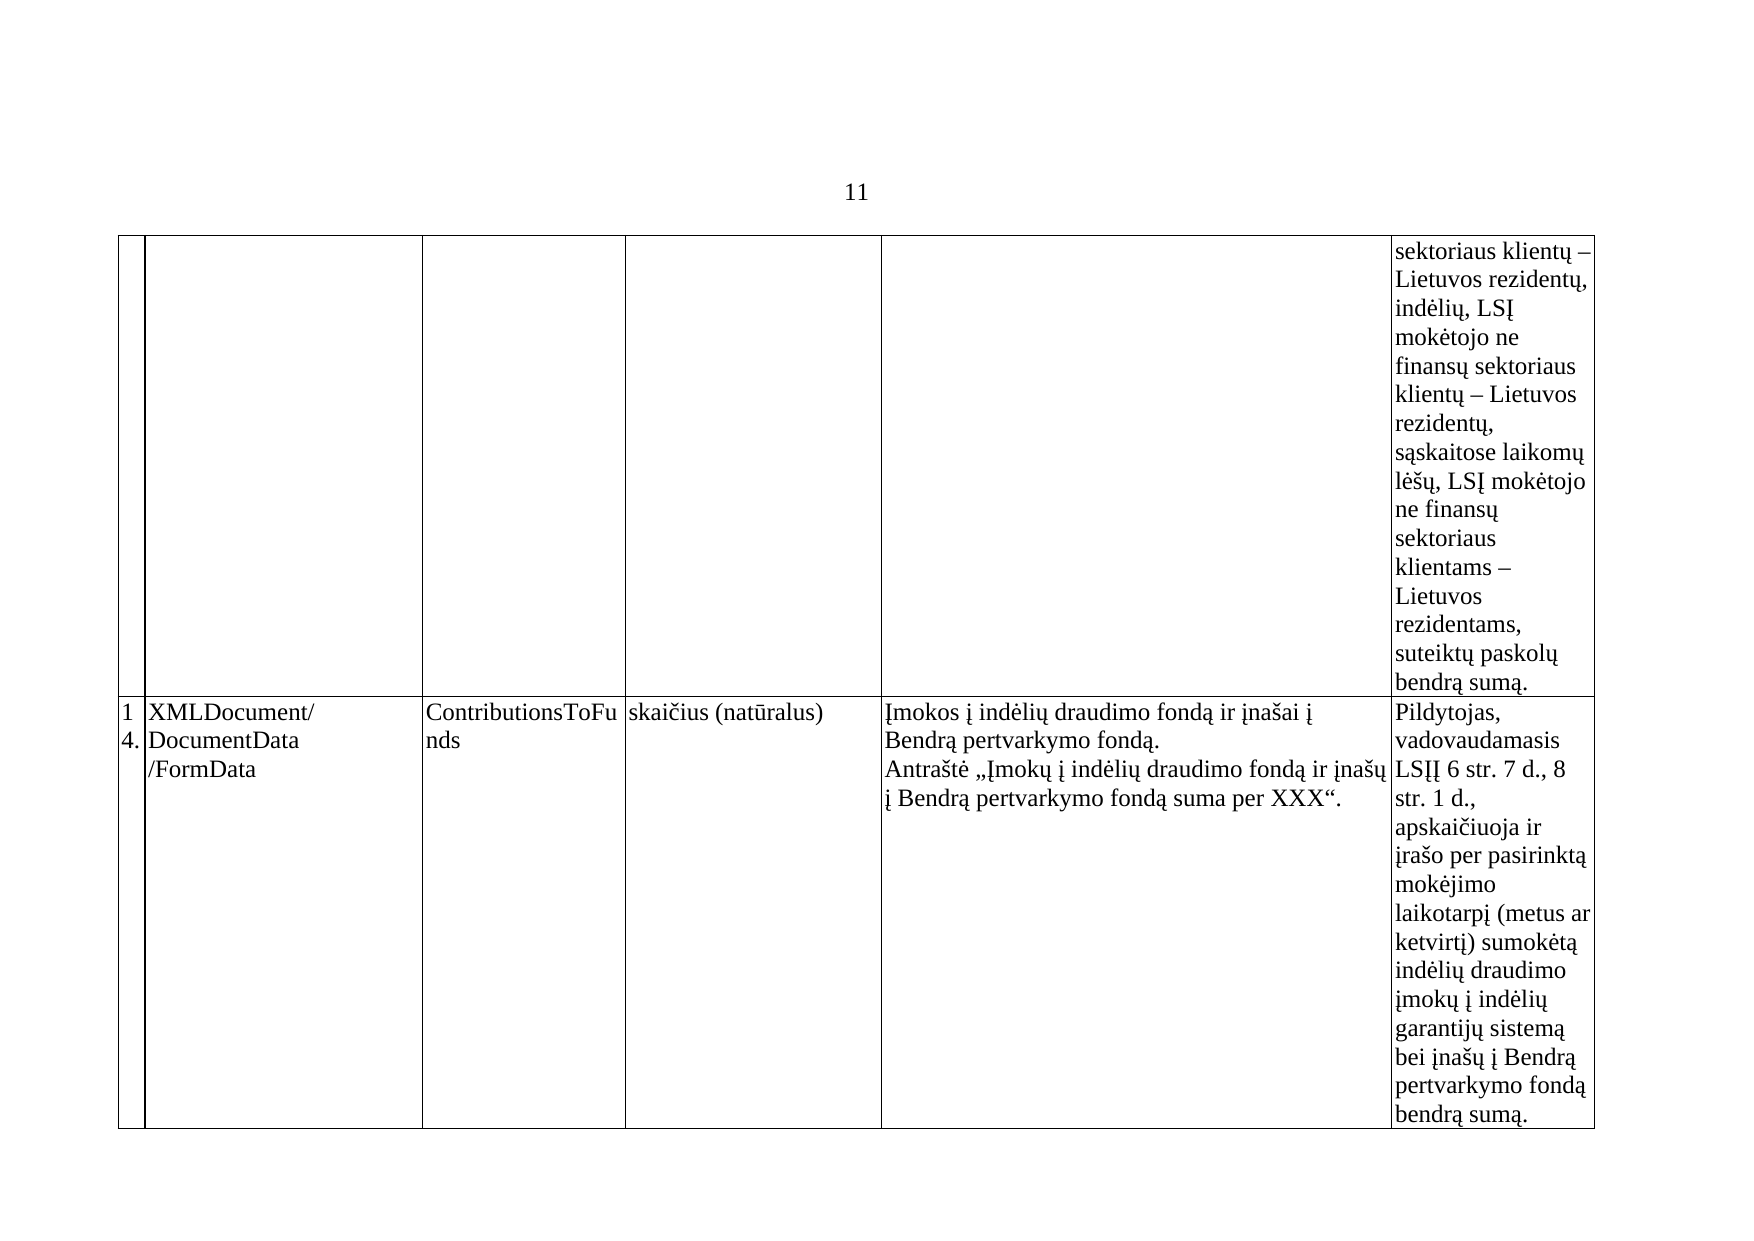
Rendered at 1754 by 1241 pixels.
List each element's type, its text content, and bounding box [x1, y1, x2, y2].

table_cell Pildytojas, vadovaudamasis LSĮĮ 6 str. 7 d., 8 str. 1 d., apskaičiuoja ir įrašo per pasirinktą mokėjimo laikotarpį (metus ar ketvirtį) sumokėtą indėlių draudimo įmokų į indėlių garantijų sistemą bei įnašų į Bendrą pertvarkymo fondą bendrą sumą. [1392, 697, 1594, 1128]
table_cell XMLDocument/DocumentData /FormData [146, 697, 422, 1128]
table_cell Įmokos į indėlių draudimo fondą ir įnašai į Bendrą pertvarkymo fondą. Antraštė „Įmokų į indėlių draudimo fondą ir įnašų į Bendrą pertvarkymo fondą suma per XXX“. [882, 697, 1391, 1128]
table_cell sektoriaus klientų – Lietuvos rezidentų, indėlių, LSĮ mokėtojo ne finansų sektoriaus klientų – Lietuvos rezidentų, sąskaitose laikomų lėšų, LSĮ mokėtojo ne finansų sektoriaus klientams – Lietuvos rezidentams, suteiktų paskolų bendrą sumą. [1392, 236, 1594, 696]
table_cell [146, 236, 422, 696]
table_cell [626, 236, 881, 696]
table_cell [119, 236, 144, 696]
table_cell ContributionsToFunds [423, 697, 625, 1128]
table_cell 14. [119, 697, 144, 1128]
table_cell skaičius (natūralus) [626, 697, 881, 1128]
table_cell [423, 236, 625, 696]
table_cell [882, 236, 1391, 696]
